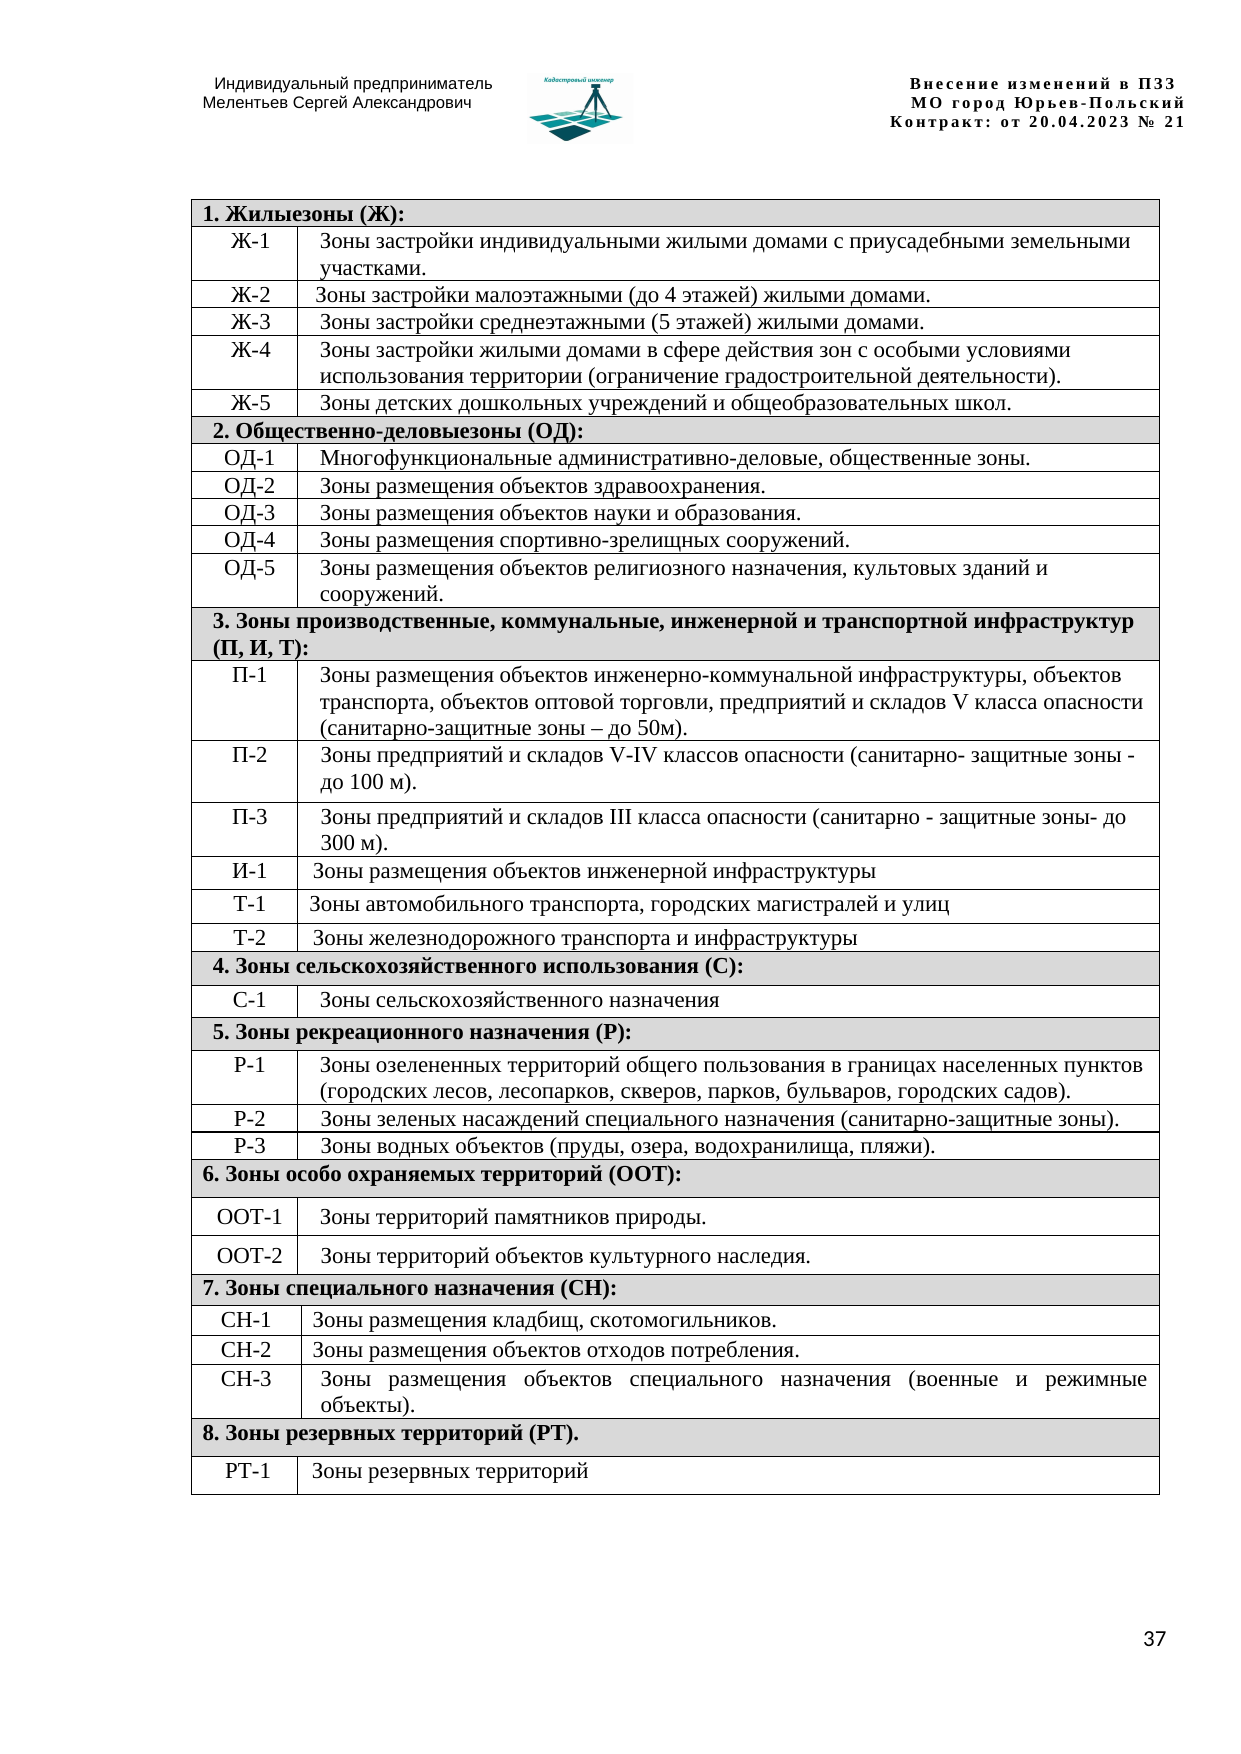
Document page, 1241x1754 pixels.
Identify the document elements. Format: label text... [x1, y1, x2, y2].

table_cell Зоны застройки малоэтажными (до 4 этажей) жилыми домами. [298, 281, 1159, 307]
table_cell ОД-5 [192, 554, 297, 607]
table_cell РТ-1 [192, 1457, 297, 1494]
table_cell ОД-4 [192, 526, 297, 553]
table_cell 6. Зоны особо охраняемых территорий (ООТ): [192, 1160, 1159, 1197]
table_cell ОД-2 [192, 472, 297, 498]
table_cell Ж-5 [192, 390, 297, 416]
table_cell Зоны размещения объектов науки и образования. [298, 499, 1159, 525]
table_cell Зоны застройки среднеэтажными (5 этажей) жилыми домами. [298, 308, 1159, 335]
table_cell [1150, 1495, 1154, 1610]
table_header 1. Жилыезоны (Ж): [192, 200, 1159, 226]
table_cell [191, 1495, 1062, 1610]
table_cell Зоны озелененных территорий общего пользования в границах населенных пунктов (городских лесов, лесопарков, скверов, парков, бульваров, городских садов). [298, 1051, 1159, 1104]
table_cell 3. Зоны производственные, коммунальные, инженерной и транспортной инфраструктур (П, И, Т): [192, 608, 1159, 660]
table_cell СН-2 [192, 1336, 301, 1364]
table_cell Зоны застройки индивидуальными жилыми домами с приусадебными земельными участками. [298, 227, 1159, 280]
table_cell Зоны детских дошкольных учреждений и общеобразовательных школ. [298, 390, 1159, 416]
table_cell П-3 [192, 803, 297, 856]
table_cell Зоны размещения объектов религиозного назначения, культовых зданий и сооружений. [298, 554, 1159, 607]
table_cell 5. Зоны рекреационного назначения (Р): [192, 1018, 1159, 1050]
table_cell Зоны автомобильного транспорта, городских магистралей и улиц [298, 890, 1159, 922]
picture [527, 73, 634, 144]
table_cell Р-2 [192, 1105, 297, 1131]
table_cell Зоны размещения объектов инженерной инфраструктуры [298, 857, 1159, 889]
table_cell Зоны территорий памятников природы. [298, 1198, 1159, 1235]
table_cell Ж-1 [192, 227, 297, 280]
table_cell Зоны водных объектов (пруды, озера, водохранилища, пляжи). [298, 1133, 1159, 1159]
table_cell Зоны размещения спортивно-зрелищных сооружений. [298, 526, 1159, 553]
table_cell Зоны размещения объектов отходов потребления. [302, 1336, 1159, 1364]
table_cell Зоны размещения объектов инженерно-коммунальной инфраструктуры, объектов транспорта, объектов оптовой торговли, предприятий и складов V класса опасности (санитарно-защитные зоны – до 50м). [298, 661, 1159, 740]
table_cell Зоны зеленых насаждений специального назначения (санитарно-защитные зоны). [298, 1105, 1159, 1131]
table_cell [1155, 1495, 1160, 1610]
table_cell СН-1 [192, 1306, 301, 1334]
table_cell Зоны резервных территорий [298, 1457, 1159, 1494]
table_cell 7. Зоны специального назначения (СН): [192, 1275, 1159, 1305]
table_cell ОД-1 [192, 444, 297, 471]
table_cell [1062, 1495, 1146, 1610]
table_cell Зоны железнодорожного транспорта и инфраструктуры [298, 924, 1159, 951]
table_cell ОД-3 [192, 499, 297, 525]
table_cell ООТ-1 [192, 1198, 297, 1235]
table_cell 4. Зоны сельскохозяйственного использования (С): [192, 952, 1159, 985]
table_cell ООТ-2 [192, 1236, 297, 1273]
table_cell 8. Зоны резервных территорий (РТ). [192, 1419, 1159, 1456]
table_cell Зоны застройки жилыми домами в сфере действия зон с особыми условиями использования территории (ограничение градостроительной деятельности). [298, 336, 1159, 388]
table_cell Т-1 [192, 890, 297, 922]
table_cell СН-3 [192, 1365, 301, 1418]
table_cell Р-1 [192, 1051, 297, 1104]
table_cell И-1 [192, 857, 297, 889]
table_cell П-2 [192, 741, 297, 802]
table_cell П-1 [192, 661, 297, 740]
table_cell Зоны размещения объектов специального назначения (военные и режимные объекты). [302, 1365, 1159, 1418]
table_cell 2. Общественно-деловыезоны (ОД): [192, 417, 1159, 443]
table_cell Р-3 [192, 1133, 297, 1159]
table_cell Зоны предприятий и складов III класса опасности (санитарно - защитные зоны- до 300 м). [298, 803, 1159, 856]
table_cell [1146, 1495, 1150, 1610]
table_cell Т-2 [192, 924, 297, 951]
table_cell Зоны сельскохозяйственного назначения [298, 986, 1159, 1017]
table_cell Зоны размещения объектов здравоохранения. [298, 472, 1159, 498]
table_cell Ж-2 [192, 281, 297, 307]
table_cell Ж-3 [192, 308, 297, 335]
table_cell С-1 [192, 986, 297, 1017]
table_cell Зоны территорий объектов культурного наследия. [298, 1236, 1159, 1273]
table_cell Зоны предприятий и складов V-IV классов опасности (санитарно- защитные зоны - до 100 м). [298, 741, 1159, 802]
table_cell Многофункциональные административно-деловые, общественные зоны. [298, 444, 1159, 471]
table_cell Ж-4 [192, 336, 297, 388]
table_cell Зоны размещения кладбищ, скотомогильников. [302, 1306, 1159, 1334]
